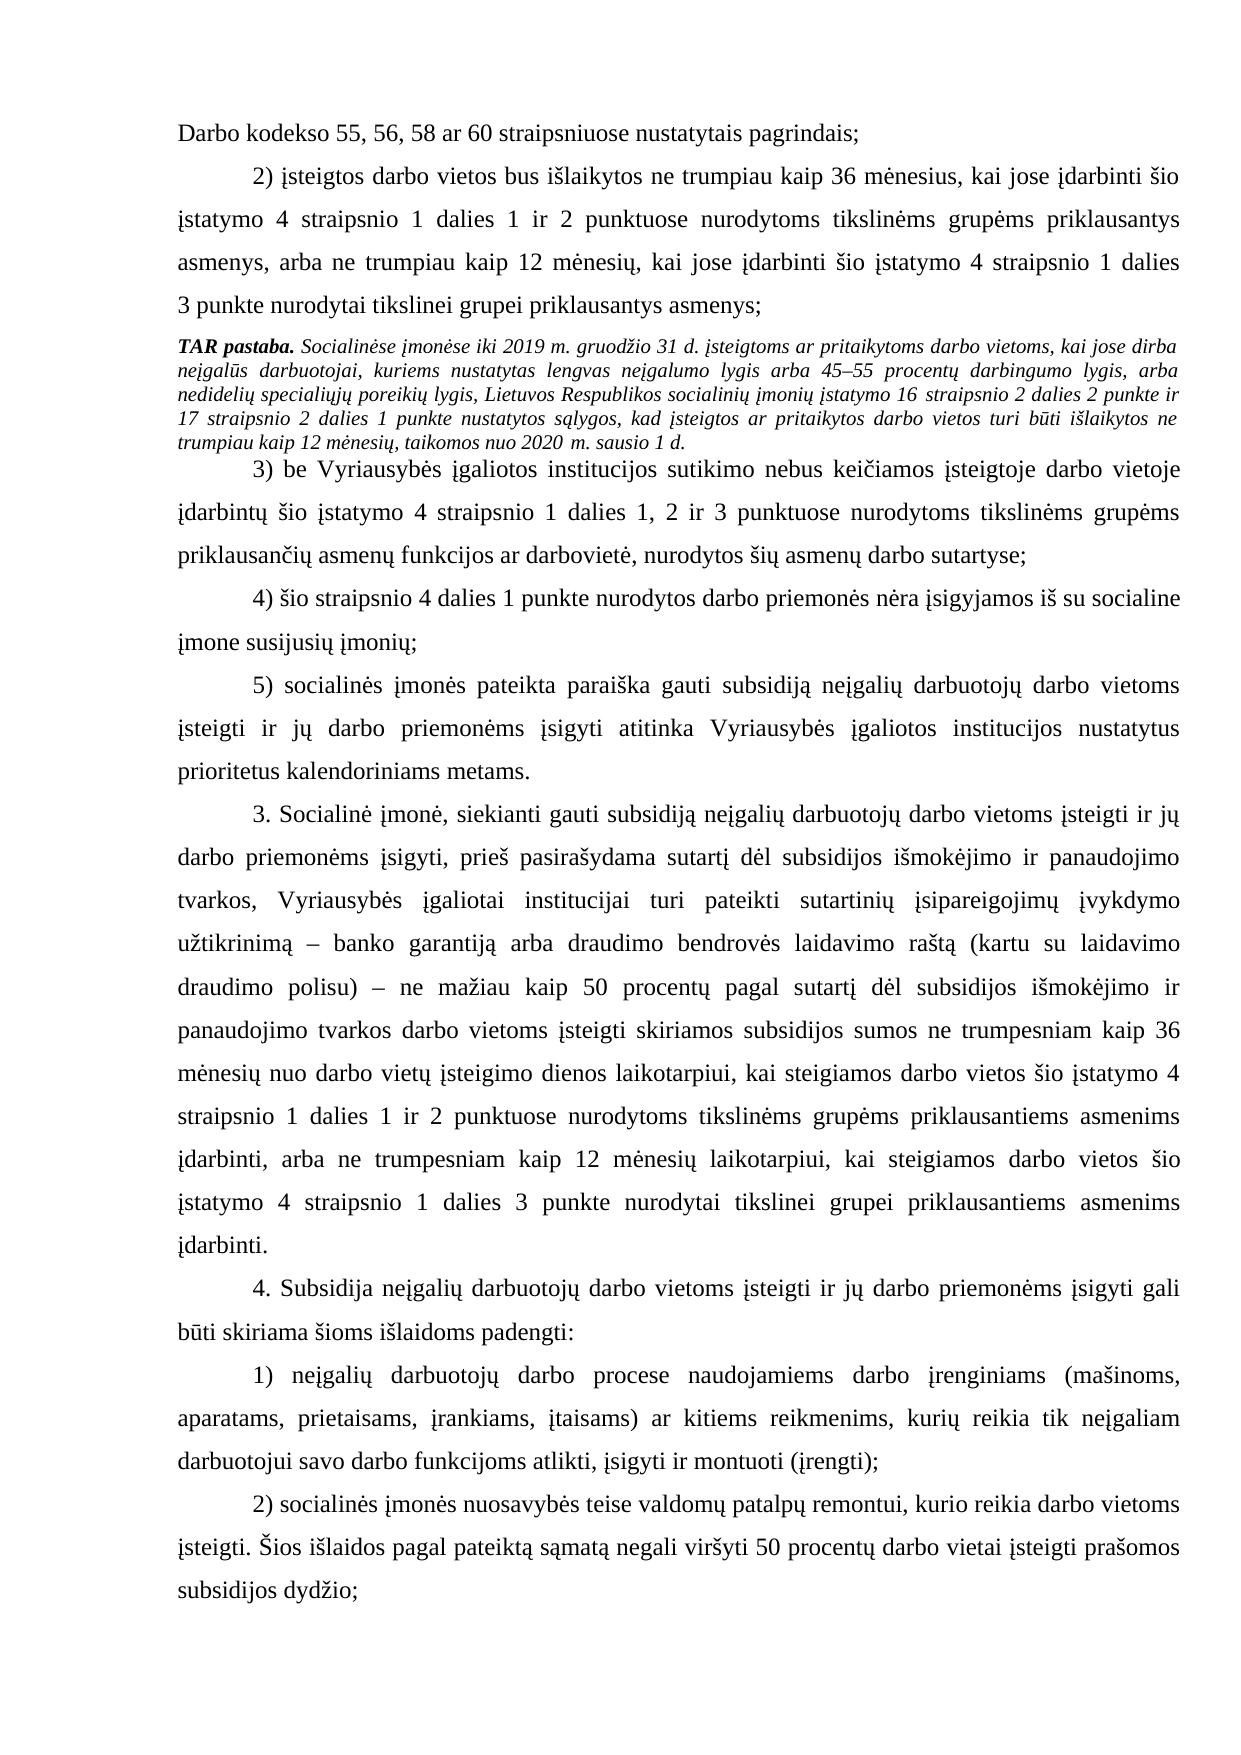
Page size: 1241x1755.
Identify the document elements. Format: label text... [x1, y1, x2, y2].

text 4) šio straipsnio 4 dalies 1 punkte nurodytos darbo priemonės nėra įsigyjamos iš su socialine įmone susijusių įmonių; [177, 583, 1181, 655]
text 5) socialinės įmonės pateikta paraiška gauti subsidiją neįgalių darbuotojų darbo vietoms įsteigti ir jų darbo priemonėms įsigyti atitinka Vyriausybės įgaliotos institucijos nustatytus prioritetus kalendoriniams metams. [177, 670, 1181, 785]
text TAR pastaba. Socialinėse įmonėse iki 2019 m. gruodžio 31 d. įsteigtoms ar pritaikytoms darbo vietoms, kai jose dirba neįgalūs darbuotojai, kuriems nustatytas lengvas neįgalumo lygis arba 45–55 procentų darbingumo lygis, arba nedidelių specialiųjų poreikių lygis, Lietuvos Respublikos socialinių įmonių įstatymo 16 straipsnio 2 dalies 2 punkte ir 17 straipsnio 2 dalies 1 punkte nustatytos sąlygos, kad įsteigtos ar pritaikytos darbo vietos turi būti išlaikytos ne trumpiau kaip 12 mėnesių, taikomos nuo 2020 m. sausio 1 d. [177, 334, 1181, 454]
text 1) neįgalių darbuotojų darbo procese naudojamiems darbo įrenginiams (mašinoms, aparatams, prietaisams, įrankiams, įtaisams) ar kitiems reikmenims, kurių reikia tik neįgaliam darbuotojui savo darbo funkcijoms atlikti, įsigyti ir montuoti (įrengti); [177, 1360, 1181, 1475]
text 3) be Vyriausybės įgaliotos institucijos sutikimo nebus keičiamos įsteigtoje darbo vietoje įdarbintų šio įstatymo 4 straipsnio 1 dalies 1, 2 ir 3 punktuose nurodytoms tikslinėms grupėms priklausančių asmenų funkcijos ar darbovietė, nurodytos šių asmenų darbo sutartyse; [177, 454, 1181, 569]
text 3. Socialinė įmonė, siekianti gauti subsidiją neįgalių darbuotojų darbo vietoms įsteigti ir jų darbo priemonėms įsigyti, prieš pasirašydama sutartį dėl subsidijos išmokėjimo ir panaudojimo tvarkos, Vyriausybės įgaliotai institucijai turi pateikti sutartinių įsipareigojimų įvykdymo užtikrinimą – banko garantiją arba draudimo bendrovės laidavimo raštą (kartu su laidavimo draudimo polisu) – ne mažiau kaip 50 procentų pagal sutartį dėl subsidijos išmokėjimo ir panaudojimo tvarkos darbo vietoms įsteigti skiriamos subsidijos sumos ne trumpesniam kaip 36 mėnesių nuo darbo vietų įsteigimo dienos laikotarpiui, kai steigiamos darbo vietos šio įstatymo 4 straipsnio 1 dalies 1 ir 2 punktuose nurodytoms tikslinėms grupėms priklausantiems asmenims įdarbinti, arba ne trumpesniam kaip 12 mėnesių laikotarpiui, kai steigiamos darbo vietos šio įstatymo 4 straipsnio 1 dalies 3 punkte nurodytai tikslinei grupei priklausantiems asmenims įdarbinti. [177, 799, 1181, 1259]
text 4. Subsidija neįgalių darbuotojų darbo vietoms įsteigti ir jų darbo priemonėms įsigyti gali būti skiriama šioms išlaidoms padengti: [177, 1273, 1181, 1345]
text 2) įsteigtos darbo vietos bus išlaikytos ne trumpiau kaip 36 mėnesius, kai jose įdarbinti šio įstatymo 4 straipsnio 1 dalies 1 ir 2 punktuose nurodytoms tikslinėms grupėms priklausantys asmenys, arba ne trumpiau kaip 12 mėnesių, kai jose įdarbinti šio įstatymo 4 straipsnio 1 dalies 3 punkte nurodytai tikslinei grupei priklausantys asmenys; [177, 161, 1181, 319]
text 2) socialinės įmonės nuosavybės teise valdomų patalpų remontui, kurio reikia darbo vietoms įsteigti. Šios išlaidos pagal pateiktą sąmatą negali viršyti 50 procentų darbo vietai įsteigti prašomos subsidijos dydžio; [177, 1489, 1181, 1604]
text Darbo kodekso 55, 56, 58 ar 60 straipsniuose nustatytais pagrindais; [177, 118, 1181, 147]
